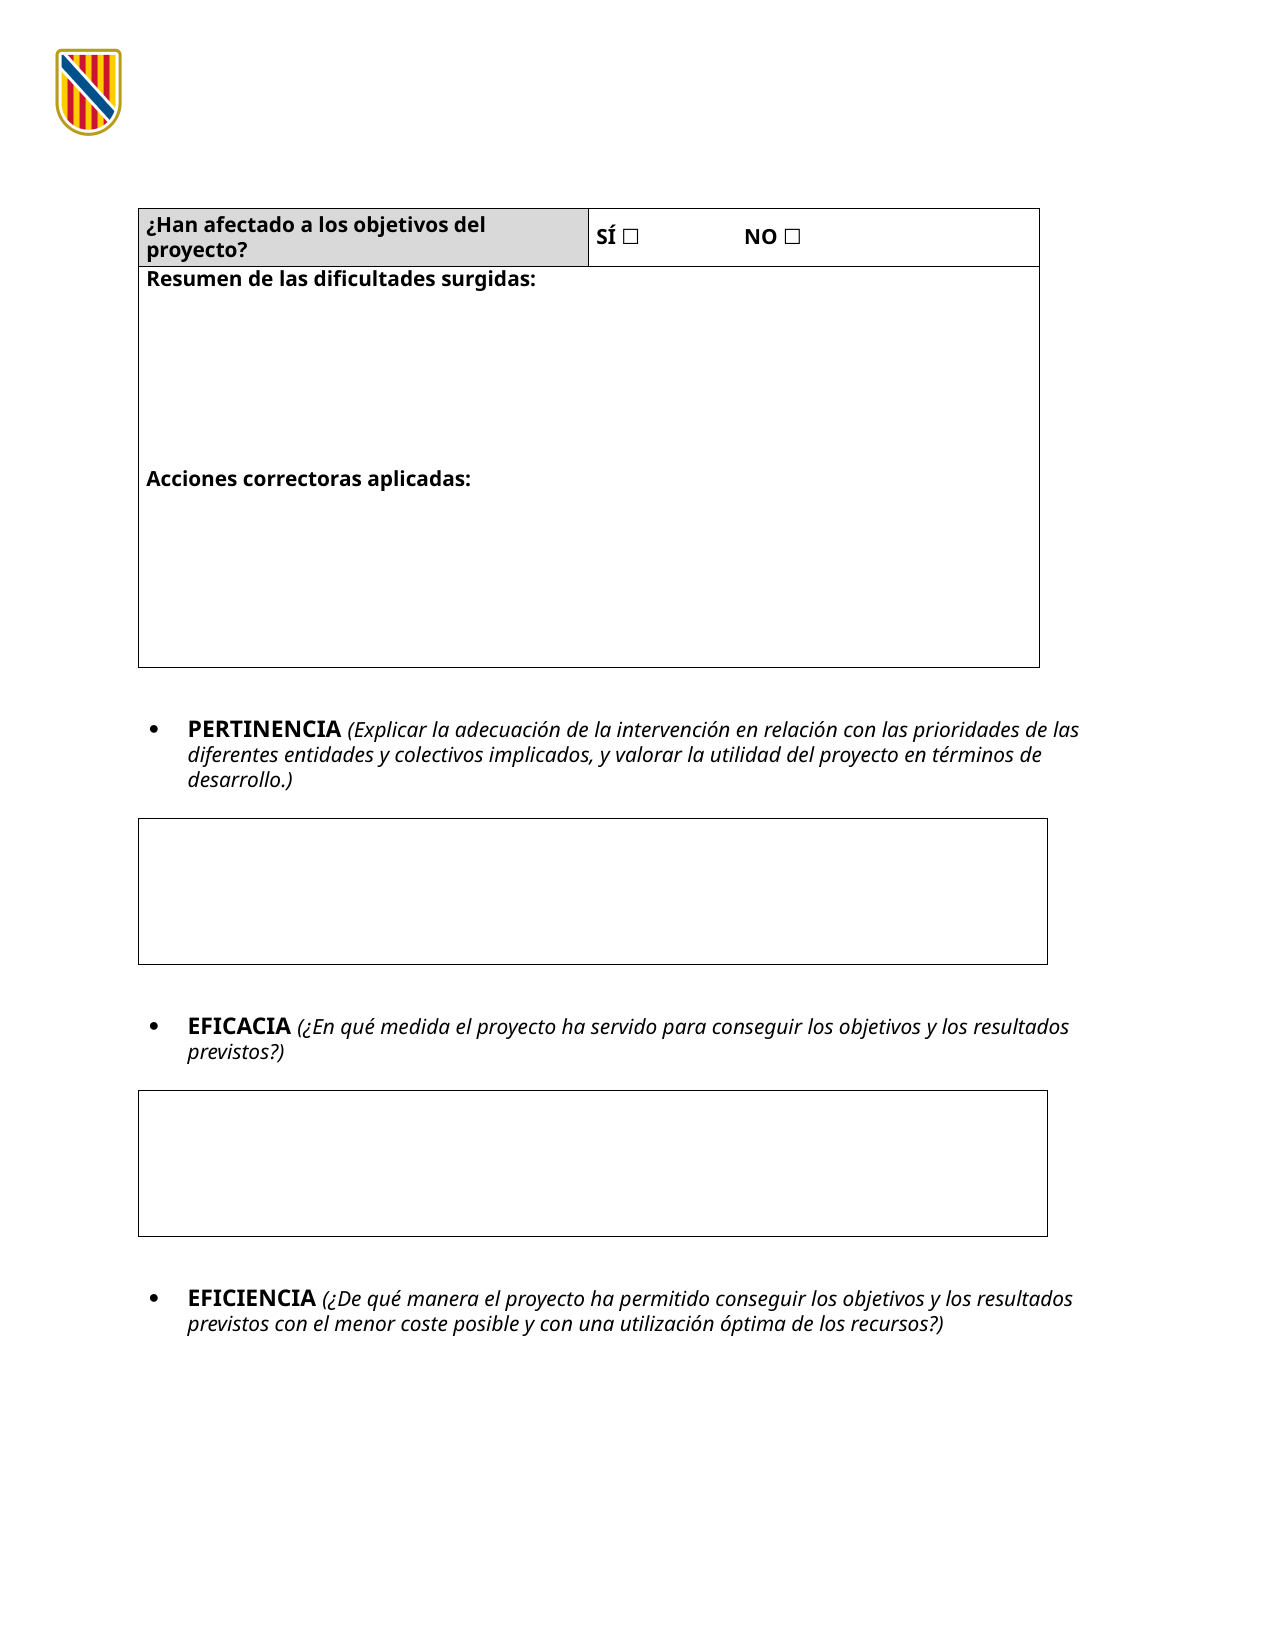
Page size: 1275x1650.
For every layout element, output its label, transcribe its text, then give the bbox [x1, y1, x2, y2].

list EFICACIA (¿En qué medida el proyecto ha servido para conseguir los objetivos y los resultados previstos?) [150, 1015, 1125, 1065]
list PERTINENCIA (Explicar la adecuación de la intervención en relación con las prioridades de las diferentes entidades y colectivos implicados, y valorar la utilidad del proyecto en términos de desarrollo.) [150, 718, 1125, 793]
picture [54, 47, 123, 137]
table_header SÍ ☐ NO ☐ [589, 209, 1039, 266]
table_cell Resumen de las dificultades surgidas: Acciones correctoras aplicadas: [139, 267, 1039, 667]
table_header ¿Han afectado a los objetivos del proyecto? [139, 209, 588, 266]
table_header [139, 819, 1047, 964]
table_header [139, 1091, 1047, 1236]
list EFICIENCIA (¿De qué manera el proyecto ha permitido conseguir los objetivos y los resultados previstos con el menor coste posible y con una utilización óptima de los recursos?) [150, 1287, 1125, 1337]
